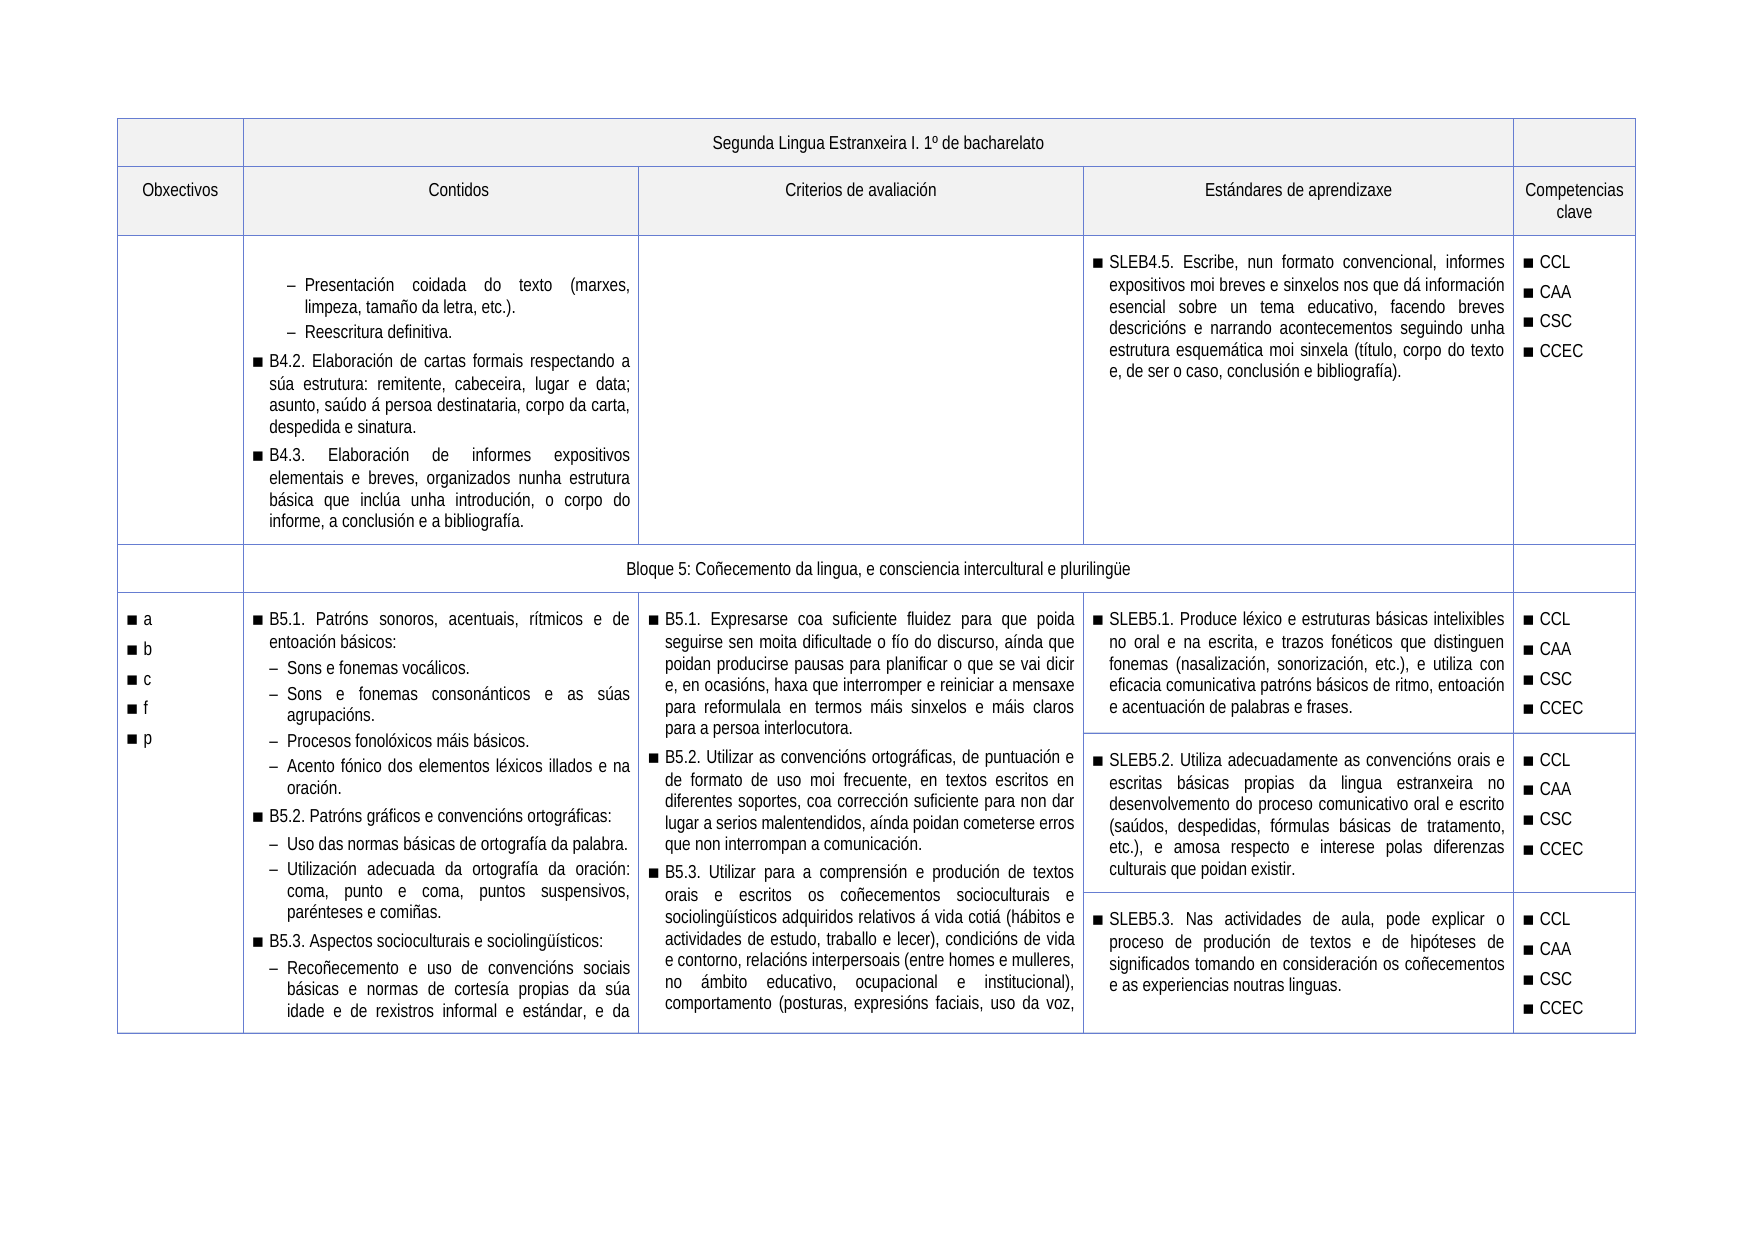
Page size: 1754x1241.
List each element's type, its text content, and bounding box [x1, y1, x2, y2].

table_cell SLEB5.2. Utiliza adecuadamente as convencións orais e escritas básicas propias da lingua estranxeira no desenvolvemento do proceso comunicativo oral e escrito (saúdos, despedidas, fórmulas básicas de tratamento, etc.), e amosa respecto e interese polas diferenzas culturais que poidan existir. [1084, 734, 1513, 892]
table_cell CCL CAA CSC CCEC [1514, 236, 1635, 544]
table_cell CCL CAA CSC CCEC [1514, 593, 1635, 732]
table_cell Criterios de avaliación [639, 167, 1083, 235]
table_header Segunda Lingua Estranxeira I. 1º de bacharelato [244, 119, 1513, 166]
table_cell B4. Estratexias de produción: Planificación: Mobilización e coordinación das propias competencias xerais e comunicativas co fin de realizar eficazmente a tarefa (repasar o que se sabe sobre o tema, o que se pode ou se quere dicir, etc.). Localización e uso adecuado de recursos lingüísticos ou temáticos (uso dun dicionario ou dunha gramática, obtención de axuda, etc.). Uso de elementos coñecidos obtidos de modelos moi sinxelos de textos escritos, para elaborar os propios textos. Execución: Elaboración dun borrador seguindo textos modelo. Estruturación do contido do texto. Organización do texto en parágrafos curtos abordando en cada un unha idea principal, conformando entre todos o seu significado ou a idea global. Expresión da mensaxe con claridade axustándose aos modelos e ás fórmulas de cada tipo de texto. Reaxuste da tarefa (emprender unha versión máis modesta) ou da mensaxe (facer concesións no que realmente lle gustaría expresar), tras valorar as dificultades e os recursos lingüísticos dispoñibles. Recurso aos coñecementos previos (utilizar frases feitas e locucións, do tipo "agora volvo", "botar unha man", etc.). Revisión: Identificación de problemas, erros e repeticións. Atención ás convencións ortográficas e aos signos de puntuación. Presentación coidada do texto (marxes, limpeza, tamaño da letra, etc.). Reescritura definitiva. B4.2. Elaboración de cartas formais respectando a súa estrutura: remitente, cabeceira, lugar e data; asunto, saúdo á persoa destinataria, corpo da carta, despedida e sinatura. B4.3. Elaboración de informes expositivos elementais e breves, organizados nunha estrutura básica que inclúa unha introdución, o corpo do informe, a conclusión e a bibliografía. [244, 236, 638, 544]
table_cell [639, 236, 1083, 544]
table_cell [118, 236, 243, 544]
table_cell SLEB5.1. Produce léxico e estruturas básicas intelixibles no oral e na escrita, e trazos fonéticos que distinguen fonemas (nasalización, sonorización, etc.), e utiliza con eficacia comunicativa patróns básicos de ritmo, entoación e acentuación de palabras e frases. [1084, 593, 1513, 732]
table_cell SLEB4.5. Escribe, nun formato convencional, informes expositivos moi breves e sinxelos nos que dá información esencial sobre un tema educativo, facendo breves descricións e narrando acontecementos seguindo unha estrutura esquemática moi sinxela (título, corpo do texto e, de ser o caso, conclusión e bibliografía). [1084, 236, 1513, 544]
table_cell CCL CAA CSC CCEC [1514, 893, 1635, 1032]
table_cell B5.1. Expresarse coa suficiente fluidez para que poida seguirse sen moita dificultade o fío do discurso, aínda que poidan producirse pausas para planificar o que se vai dicir e, en ocasións, haxa que interromper e reiniciar a mensaxe para reformulala en termos máis sinxelos e máis claros para a persoa interlocutora. B5.2. Utilizar as convencións ortográficas, de puntuación e de formato de uso moi frecuente, en textos escritos en diferentes soportes, coa corrección suficiente para non dar lugar a serios malentendidos, aínda poidan cometerse erros que non interrompan a comunicación. B5.3. Utilizar para a comprensión e produción de textos orais e escritos os coñecementos socioculturais e sociolingüísticos adquiridos relativos á vida cotiá (hábitos e actividades de estudo, traballo e lecer), condicións de vida e contorno, relacións interpersoais (entre homes e mulleres, no ámbito educativo, ocupacional e institucional), comportamento (posturas, expresións faciais, uso da voz, contacto visual e proxémica), e convencións sociais (actitudes e valores), axustando a mensaxe á persoa destinataria e ao propósito comunicativo, e amosando a propiedade e a cortesía debidas. B5.4. Producir textos e inferir o significado probable de palabras ou frases que descoñece a partir das experiencias e os coñecementos transferidos desde as linguas que coñece. B5.5. Participar en proxectos (elaboración de materiais multimedia, folletos, carteis, recensión de libros e películas, etc.) nos que se utilicen varias linguas, tanto curriculares como outras presentes no centro docente, relacionados cos elementos transversais, evitando estereotipos lingüísticos ou culturais. B5.6. Distinguir e levar a cabo as funcións demandadas polo propósito comunicativo, mediante os expoñentes básicos das devanditas funcións e os patróns discursivos de uso máis habitual, así como os seus significados asociados (por exemplo, utilizar unha estrutura interrogativa para facer unha suxestión), e empregar para comunicarse mecanismos sinxelos bastante axustados ao contexto e á intención comunicativa (repetición léxica, elipse, deíxe persoal, espacial e temporal, xustaposición, e conectores e marcadores discursivos moi frecuentes), sempre que sexan traballados na clase previamente. B5.7. Recoñecer e utilizar un repertorio léxico de uso común relativo a asuntos cotiáns e a temas xerais ou relacionados cos propios intereses, os estudos e as ocupacións, e un repertorio limitado de expresións de uso moi frecuente suficiente para comunicar no seu nivel escolar. [639, 593, 1083, 1032]
table_cell Contidos [244, 167, 638, 235]
table_cell SLEB5.3. Nas actividades de aula, pode explicar o proceso de produción de textos e de hipóteses de significados tomando en consideración os coñecementos e as experiencias noutras linguas. [1084, 893, 1513, 1032]
table_cell Obxectivos [118, 167, 243, 235]
table_cell [118, 545, 243, 592]
table_cell a b c f p [118, 593, 243, 1032]
table_header [118, 119, 243, 166]
table_cell [1514, 545, 1635, 592]
table_cell Estándares de aprendizaxe [1084, 167, 1513, 235]
table_cell Competencias clave [1514, 167, 1635, 235]
table_cell CCL CAA CSC CCEC [1514, 734, 1635, 892]
table_cell B5.1. Patróns sonoros, acentuais, rítmicos e de entoación básicos: Sons e fonemas vocálicos. Sons e fonemas consonánticos e as súas agrupacións. Procesos fonolóxicos máis básicos. Acento fónico dos elementos léxicos illados e na oración. B5.2. Patróns gráficos e convencións ortográficas: Uso das normas básicas de ortografía da palabra. Utilización adecuada da ortografía da oración: coma, punto e coma, puntos suspensivos, parénteses e comiñas. B5.3. Aspectos socioculturais e sociolingüísticos: Recoñecemento e uso de convencións sociais básicas e normas de cortesía propias da súa idade e de rexistros informal e estándar, e da linguaxe non verbal elemental na cultura estranxeira. Achegamento aos hábitos e ás actividades de estudo, traballo e lecer, condicións de vida e relacións interpersoais (no ámbito educativo, ocupacional e institucional); o contorno xeográfico básico (clima, rexións) e referentes artístico-culturais (feitos históricos e personaxes salientables). Recoñecemento de valores, crenzas, actitudes e tradicións fundamentais, e calquera outro aspecto cultural de interese, así como os aspectos culturais básicos que permitan comprender os países onde se fala a lingua estranxeira e actuar neles adecuadamente. Identificación dalgunhas similitudes e diferenzas elementais e máis significativas nos costumes cotiáns entre os países onde se fala a lingua estranxeira e o noso. Actitude receptiva e respectuosa cara ás persoas, os países e as comunidades lingüísticas que falan outra lingua e teñen unha cultura diferente á propia. B5.4. Plurilingüismo: Identificación de similitudes e diferenzas entre as linguas que coñece para mellorar a súa aprendizaxe e lograr unha competencia comunicativa integrada. Participación en proxectos nos que se utilizan varias linguas e relacionados cos elementos transversais, evitando estereotipos lingüísticos ou culturais, e valorando positivamente as competencias que posúe como persoa plurilingüe. B5.5. Funcións comunicativas: Iniciación e mantemento de relacións persoais e sociais básicas propias da súa idade. Descrición de calidades físicas e abstractas moi básicas de persoas, obxectos, lugares e actividades. Narración de acontecementos e descrición de estados e situacións presentes, e expresión moi básica de sucesos futuros. Petición e ofrecemento de información e indicacións, e expresión moi sinxela de opinións e advertencias. Expresión do coñecemento, o descoñecemento e a certeza. Expresión da vontade, a intención, a orde, a autorización e a prohibición. Expresión do interese, a aprobación, o aprecio, a satisfacción e a sorpresa, así como os seus contrarios. Establecemento e mantemento básicos da comunicación e a organización elemental do discurso. B5.6. Léxico oral e escrito básico de uso común relativo a aspectos culturais variados: Vida cotiá: alimentación (pratos e produtos típicos, costumes alimentarios, tabús, convencións sociais, horarios etc.); familia e amizades; actividades de lecer; viaxes e transportes; festas e celebracións; saúde e educación; compras e actividades comerciais. Bens e servizos básicos. Contorno: clima, campo, cidade e lugares máis representativos. Tecnoloxía: aparellos de uso cotián. Calquera outro que se considere de interese. Expresións fixas e enunciados fraseolóxicos básicos e moi habituais. B5.7. Estruturas sintáctico-discursivas propias de cada idioma. [244, 593, 638, 1032]
table_cell Bloque 5: Coñecemento da lingua, e consciencia intercultural e plurilingüe [244, 545, 1513, 592]
table_header [1514, 119, 1635, 166]
